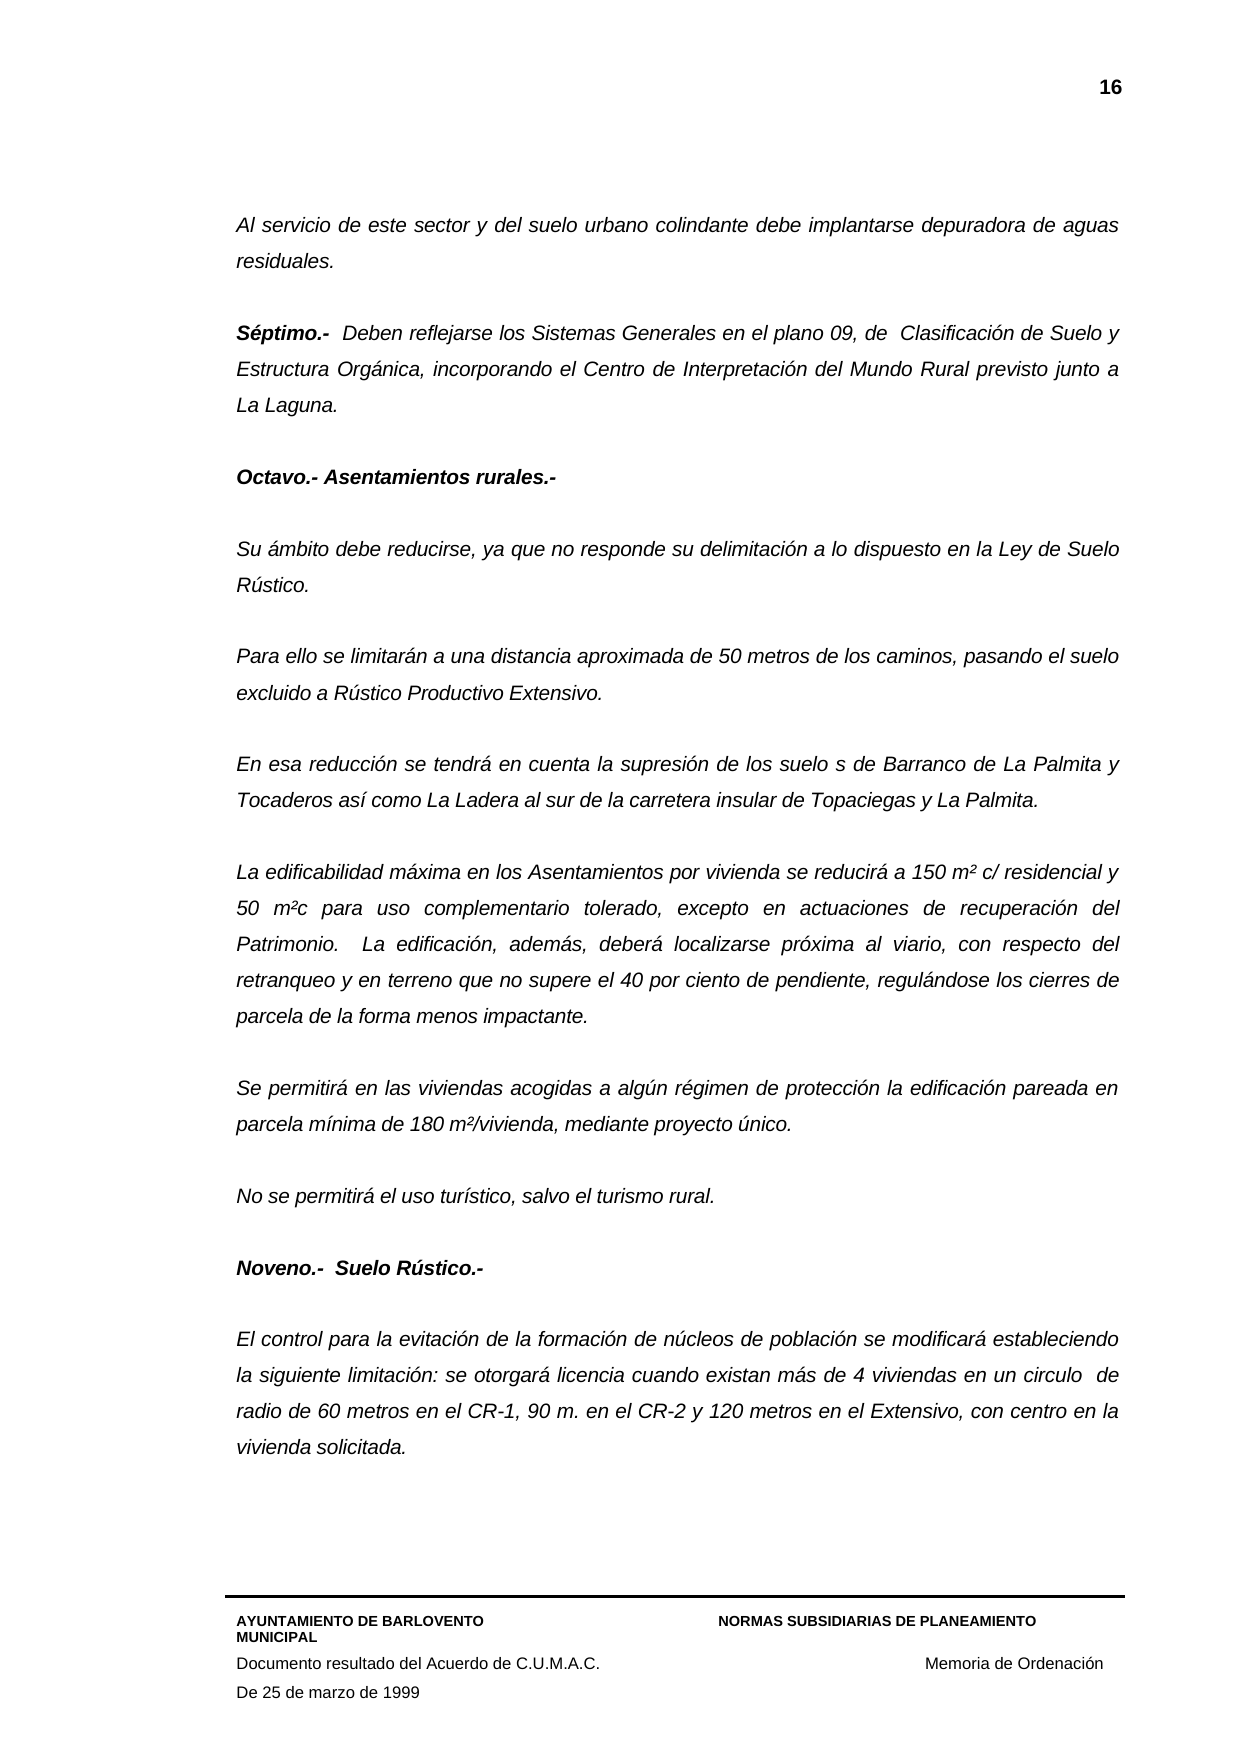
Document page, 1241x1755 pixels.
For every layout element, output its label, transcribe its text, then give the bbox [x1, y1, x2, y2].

text En esa reducción se tendrá en cuenta la supresión de los suelo s de Barranco de La Palmita y Tocaderos así como La Ladera al sur de la carretera insular de Topaciegas y La Palmita. [236, 752, 1122, 812]
subtitle Octavo.- Asentamientos rurales.- [236, 465, 1122, 489]
text Al servicio de este sector y del suelo urbano colindante debe implantarse depuradora de aguas residuales. [236, 213, 1122, 273]
text No se permitirá el uso turístico, salvo el turismo rural. [236, 1183, 1122, 1207]
text Se permitirá en las viviendas acogidas a algún régimen de protección la edificación pareada en parcela mínima de 180 m²/vivienda, mediante proyecto único. [236, 1076, 1122, 1136]
subtitle Noveno.- Suelo Rústico.- [236, 1255, 1122, 1279]
text Su ámbito debe reducirse, ya que no responde su delimitación a lo dispuesto en la Ley de Suelo Rústico. [236, 537, 1122, 596]
text Para ello se limitarán a una distancia aproximada de 50 metros de los caminos, pasando el suelo excluido a Rústico Productivo Extensivo. [236, 644, 1122, 704]
text El control para la evitación de la formación de núcleos de población se modificará estableciendo la siguiente limitación: se otorgará licencia cuando existan más de 4 viviendas en un circulo de radio de 60 metros en el CR-1, 90 m. en el CR-2 y 120 metros en el Extensivo, con centro en la vivienda solicitada. [236, 1327, 1122, 1459]
text La edificabilidad máxima en los Asentamientos por vivienda se reducirá a 150 m² c/ residencial y 50 m²c para uso complementario tolerado, excepto en actuaciones de recuperación del Patrimonio. La edificación, además, deberá localizarse próxima al viario, con respecto del retranqueo y en terreno que no supere el 40 por ciento de pendiente, regulándose los cierres de parcela de la forma menos impactante. [236, 860, 1122, 1028]
text Séptimo.- Deben reflejarse los Sistemas Generales en el plano 09, de Clasificación de Suelo y Estructura Orgánica, incorporando el Centro de Interpretación del Mundo Rural previsto junto a La Laguna. [236, 321, 1122, 417]
